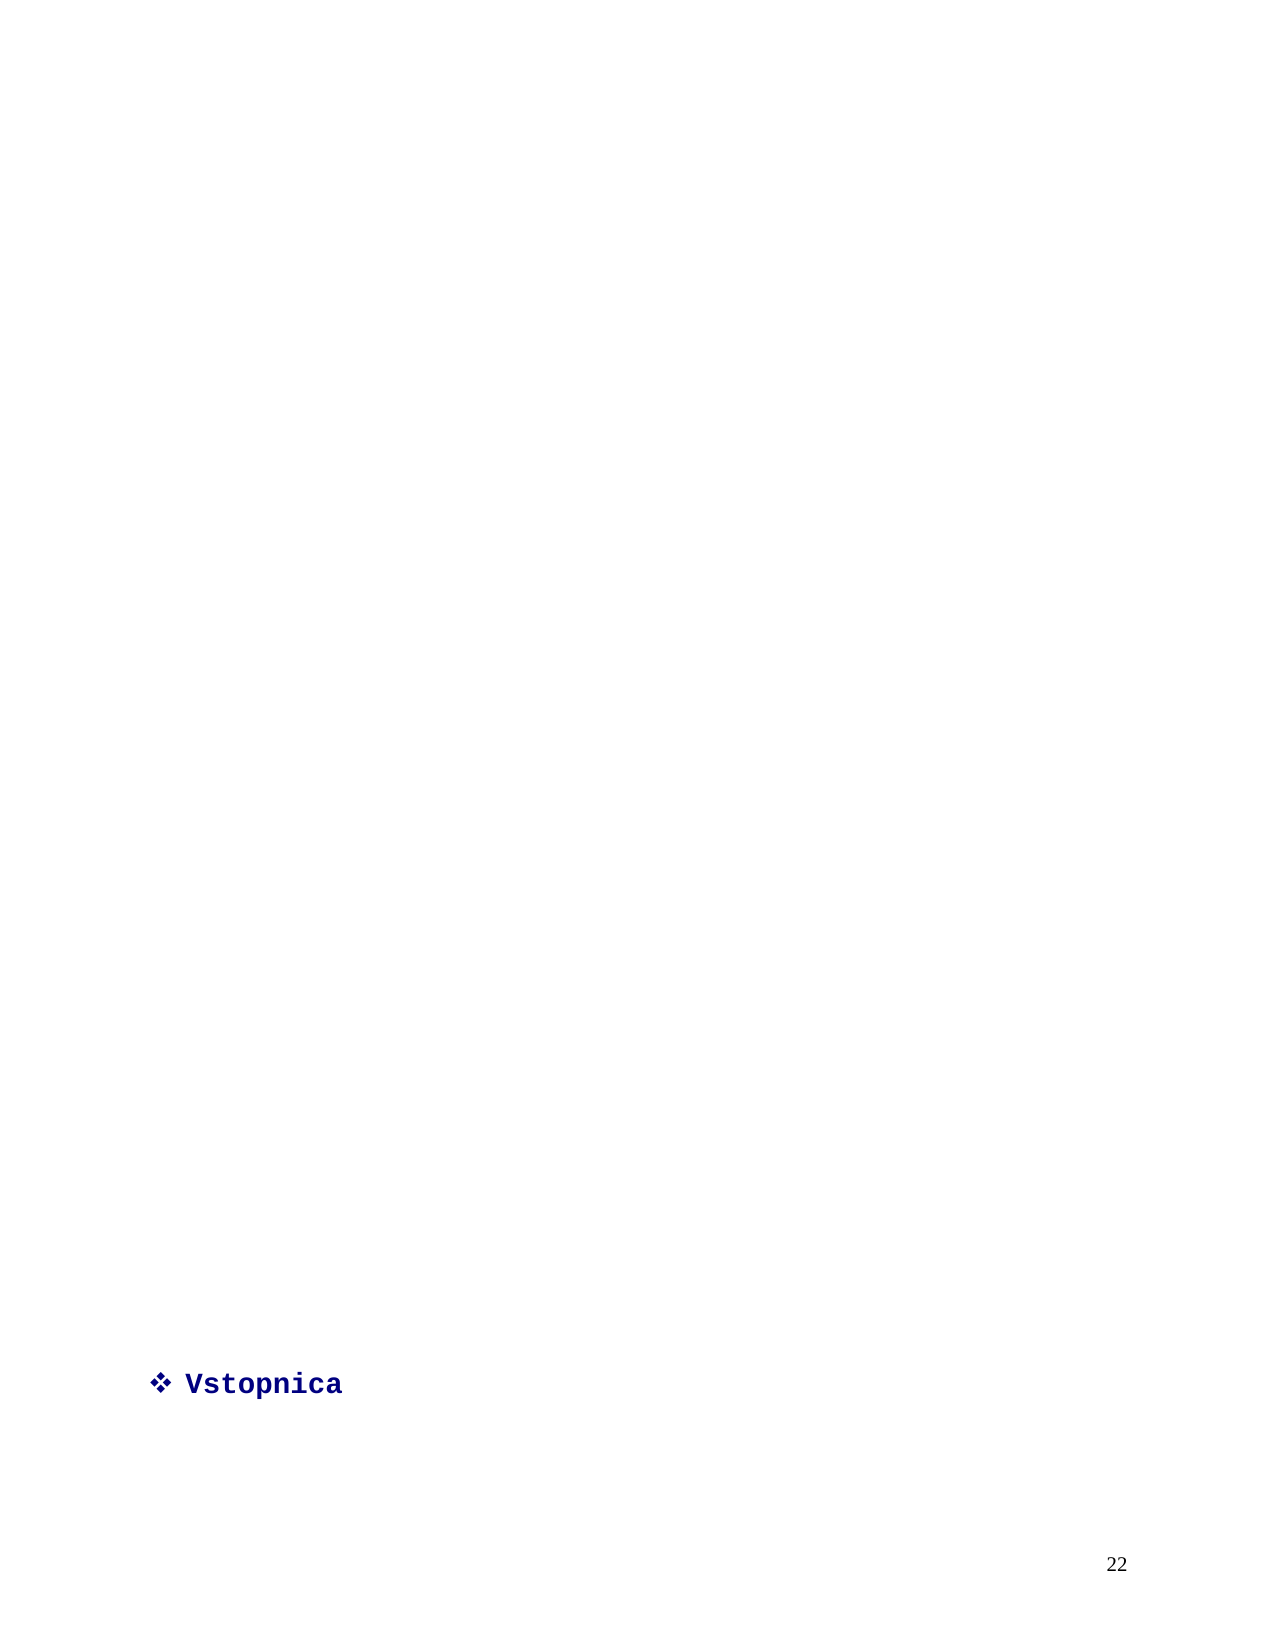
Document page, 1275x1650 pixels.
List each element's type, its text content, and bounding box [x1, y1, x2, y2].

subtitle Vstopnica [148, 1369, 1127, 1402]
